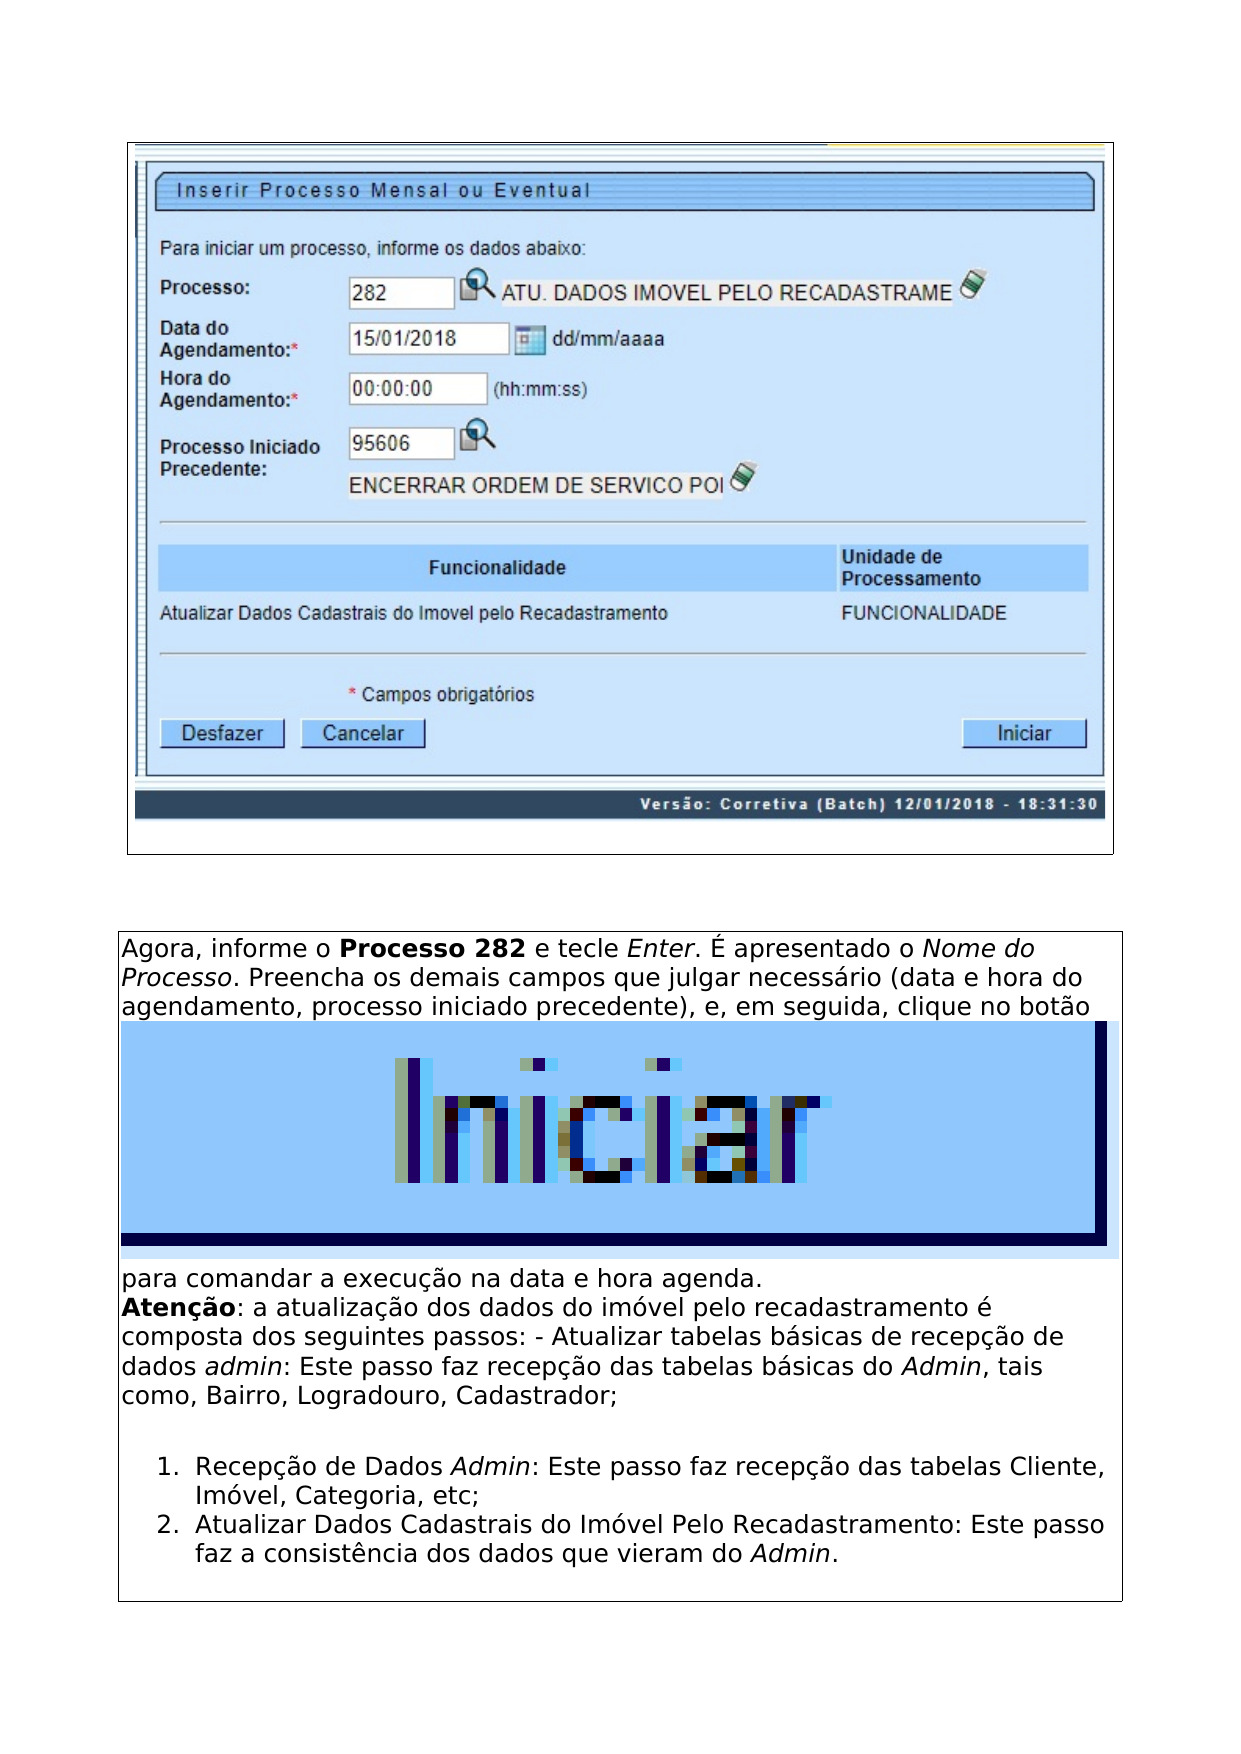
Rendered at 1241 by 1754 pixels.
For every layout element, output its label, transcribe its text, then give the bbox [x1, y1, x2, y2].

table_header [128, 143, 1113, 853]
table_header Agora, informe o Processo 282 e tecle Enter. É apresentado o Nome do Processo. Preencha os demais campos que julgar necessário (data e hora do agendamento, processo iniciado precedente), e, em seguida, clique no botão para comandar a execução na data e hora agenda. Atenção: a atualização dos dados do imóvel pelo recadastramento é composta dos seguintes passos: - Atualizar tabelas básicas de recepção de dados admin: Este passo faz recepção das tabelas básicas do Admin, tais como, Bairro, Logradouro, Cadastrador; Recepção de Dados Admin: Este passo faz recepção das tabelas Cliente, Imóvel, Categoria, etc; Atualizar Dados Cadastrais do Imóvel Pelo Recadastramento: Este passo faz a consistência dos dados que vieram do Admin. [119, 932, 1122, 1601]
picture [121, 1021, 1120, 1259]
picture [135, 144, 1106, 822]
